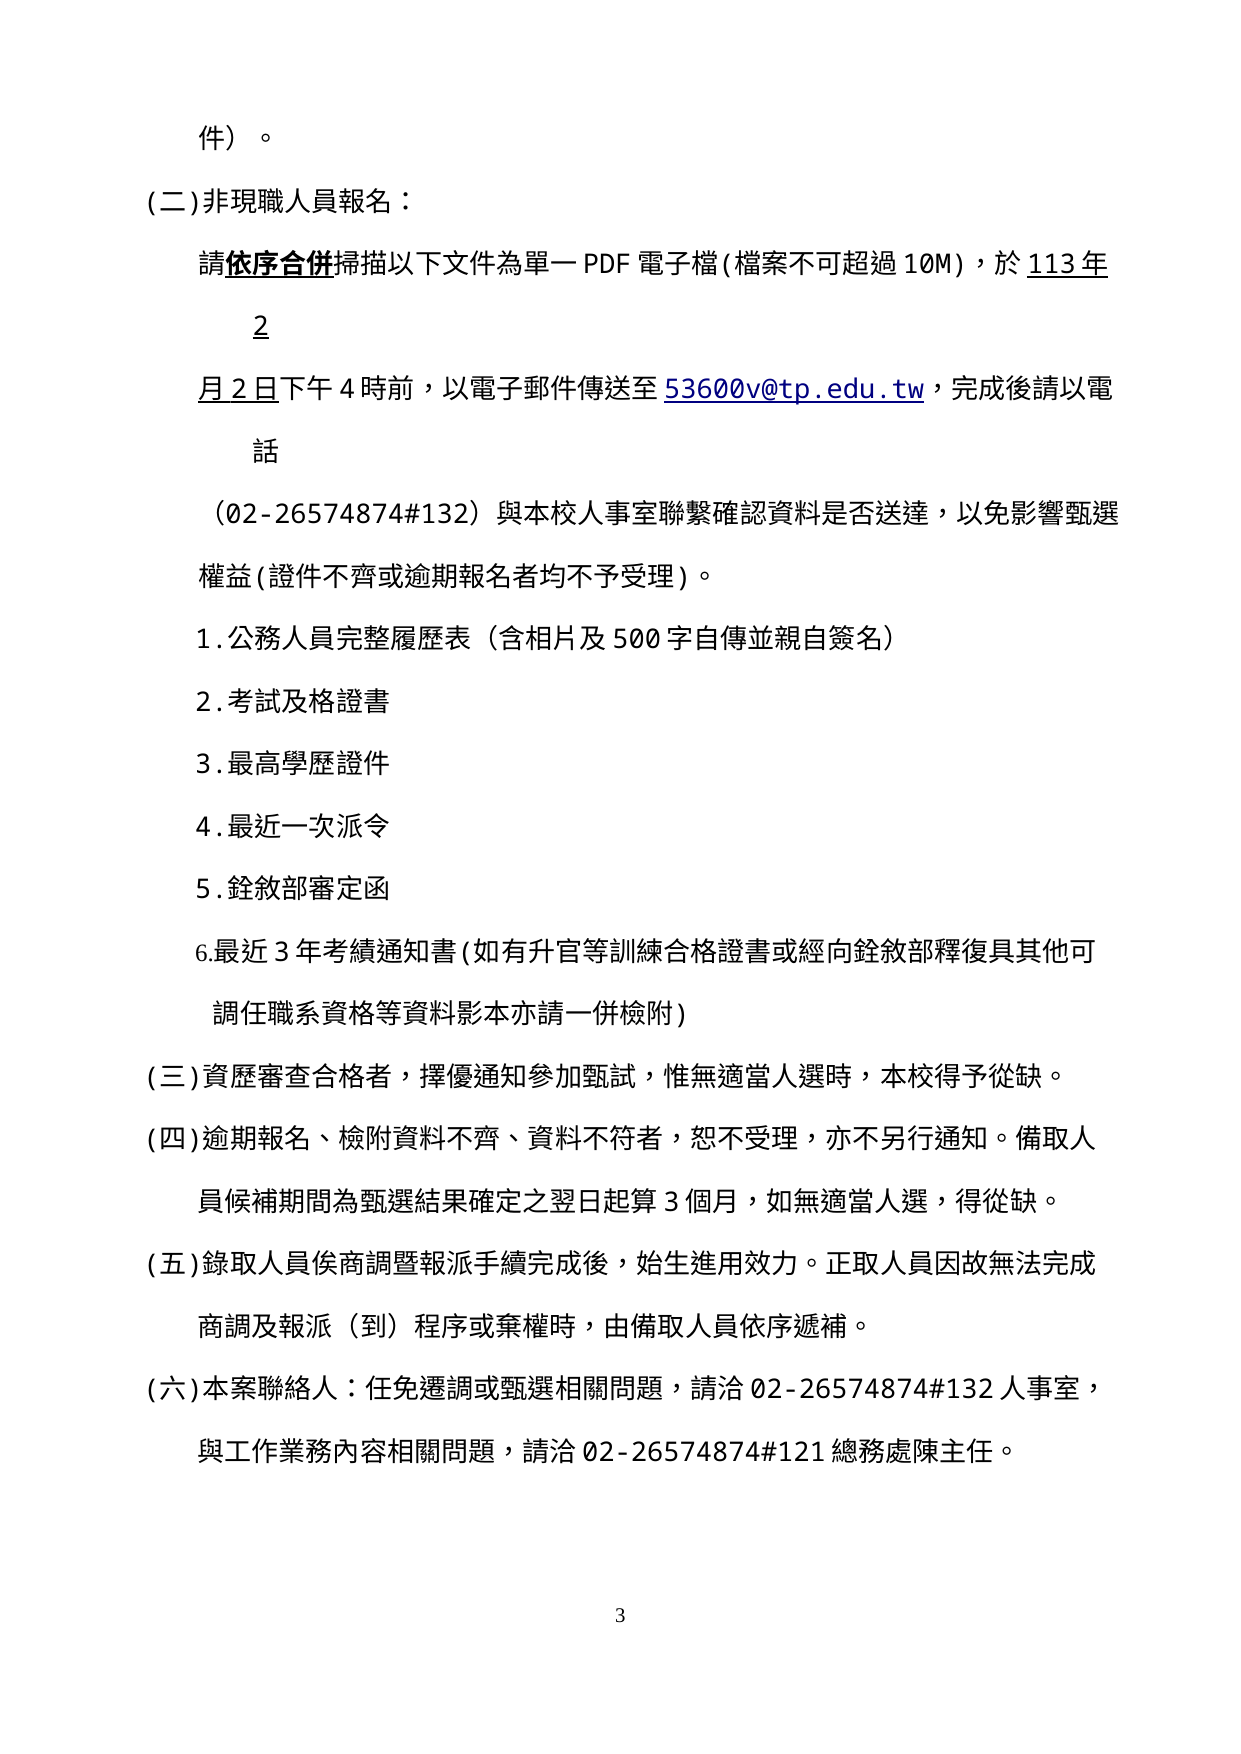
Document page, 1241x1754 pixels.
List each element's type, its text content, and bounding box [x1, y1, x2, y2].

list 考試及格證書 [195, 658, 1122, 721]
text 月2日下午4時前，以電子郵件傳送至53600v@tp.edu.tw，完成後請以電話 [198, 346, 1122, 471]
text 權益(證件不齊或逾期報名者均不予受理)。 [198, 533, 1122, 596]
text (二)非現職人員報名： [143, 158, 1122, 221]
text （02-26574874#132）與本校人事室聯繫確認資料是否送達，以免影響甄選 [198, 471, 1122, 533]
list 銓敘部審定函 [195, 846, 1122, 908]
text (四)逾期報名、檢附資料不齊、資料不符者，恕不受理，亦不另行通知。備取人員候補期間為甄選結果確定之翌日起算3個月，如無適當人選，得從缺。 [143, 1096, 1122, 1221]
list 最近3年考績通知書(如有升官等訓練合格證書或經向銓敘部釋復具其他可調任職系資格等資料影本亦請一併檢附) [195, 908, 1122, 1033]
text (六)本案聯絡人：任免遷調或甄選相關問題，請洽02-26574874#132人事室，與工作業務內容相關問題，請洽02-26574874#121總務處陳主任。 [143, 1346, 1122, 1533]
list 公務人員完整履歷表（含相片及500字自傳並親自簽名） [195, 596, 1122, 658]
text 請依序合併掃描以下文件為單一PDF電子檔(檔案不可超過10M)，於113年2 [198, 221, 1122, 346]
text (三)資歷審查合格者，擇優通知參加甄試，惟無適當人選時，本校得予從缺。 [143, 1033, 1122, 1096]
list 最高學歷證件 [195, 721, 1122, 783]
text (五)錄取人員俟商調暨報派手續完成後，始生進用效力。正取人員因故無法完成商調及報派（到）程序或棄權時，由備取人員依序遞補。 [143, 1221, 1122, 1346]
text 件）。 [198, 96, 1122, 158]
list 最近一次派令 [195, 783, 1122, 846]
